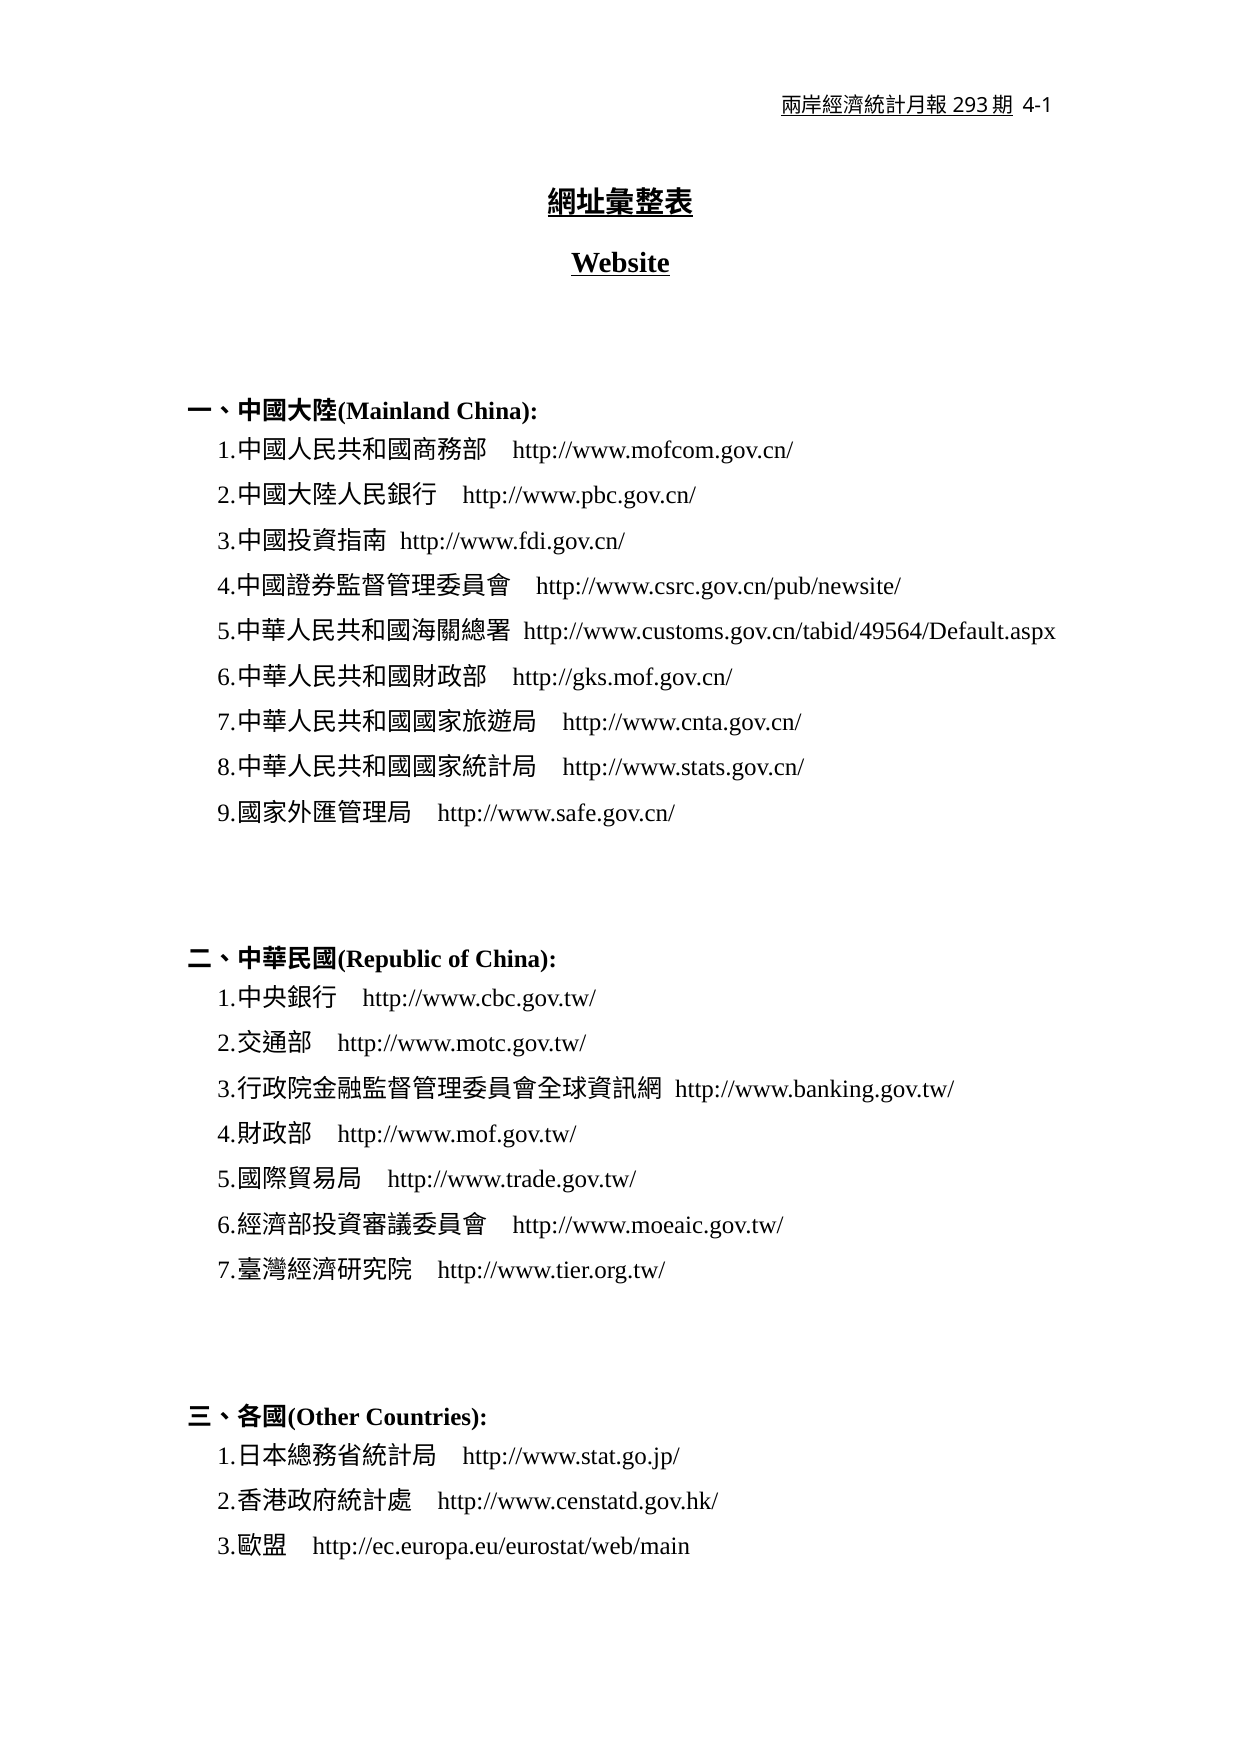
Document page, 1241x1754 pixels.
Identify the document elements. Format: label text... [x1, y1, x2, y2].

text 7. 臺灣經濟研究院 http://www.tier.org.tw/ [187, 1249, 1053, 1286]
text 8. 中華人民共和國國家統計局 http://www.stats.gov.cn/ [187, 747, 1053, 783]
text 7. 中華人民共和國國家旅遊局 http://www.cnta.gov.cn/ [187, 701, 1053, 738]
text 6. 中華人民共和國財政部 http://gks.mof.gov.cn/ [187, 656, 1053, 692]
text 9. 國家外匯管理局 http://www.safe.gov.cn/ [187, 792, 1053, 828]
text 3. 行政院金融監督管理委員會全球資訊網 http://www.banking.gov.tw/ [187, 1068, 1053, 1104]
text 三、各國(Other Countries): [187, 1373, 1053, 1435]
text 3. 歐盟 http://ec.europa.eu/eurostat/web/main [187, 1526, 1053, 1562]
text 4.中國證券監督管理委員會 http://www.csrc.gov.cn/pub/newsite/ [187, 565, 1053, 602]
text 2. 中國大陸人民銀行 http://www.pbc.gov.cn/ [187, 475, 1053, 511]
text 5.中華人民共和國海關總署 http://www.customs.gov.cn/tabid/49564/Default.aspx [187, 611, 1088, 647]
text 1. 日本總務省統計局 http://www.stat.go.jp/ [187, 1435, 1053, 1471]
text 2. 交通部 http://www.motc.gov.tw/ [187, 1023, 1053, 1059]
text 1. 中國人民共和國商務部 http://www.mofcom.gov.cn/ [187, 429, 1053, 466]
text 3. 中國投資指南 http://www.fdi.gov.cn/ [187, 520, 1053, 556]
text 4. 財政部 http://www.mof.gov.tw/ [187, 1113, 1053, 1150]
text Website [187, 221, 1053, 283]
text 二、中華民國(Republic of China): [187, 915, 1053, 978]
text 6. 經濟部投資審議委員會 http://www.moeaic.gov.tw/ [187, 1204, 1053, 1240]
text 2. 香港政府統計處 http://www.censtatd.gov.hk/ [187, 1480, 1053, 1517]
text 網址彙整表 [187, 158, 1053, 221]
text 5. 國際貿易局 http://www.trade.gov.tw/ [187, 1159, 1053, 1195]
text 1. 中央銀行 http://www.cbc.gov.tw/ [187, 978, 1053, 1014]
text 一、中國大陸(Mainland China): [187, 367, 1053, 429]
